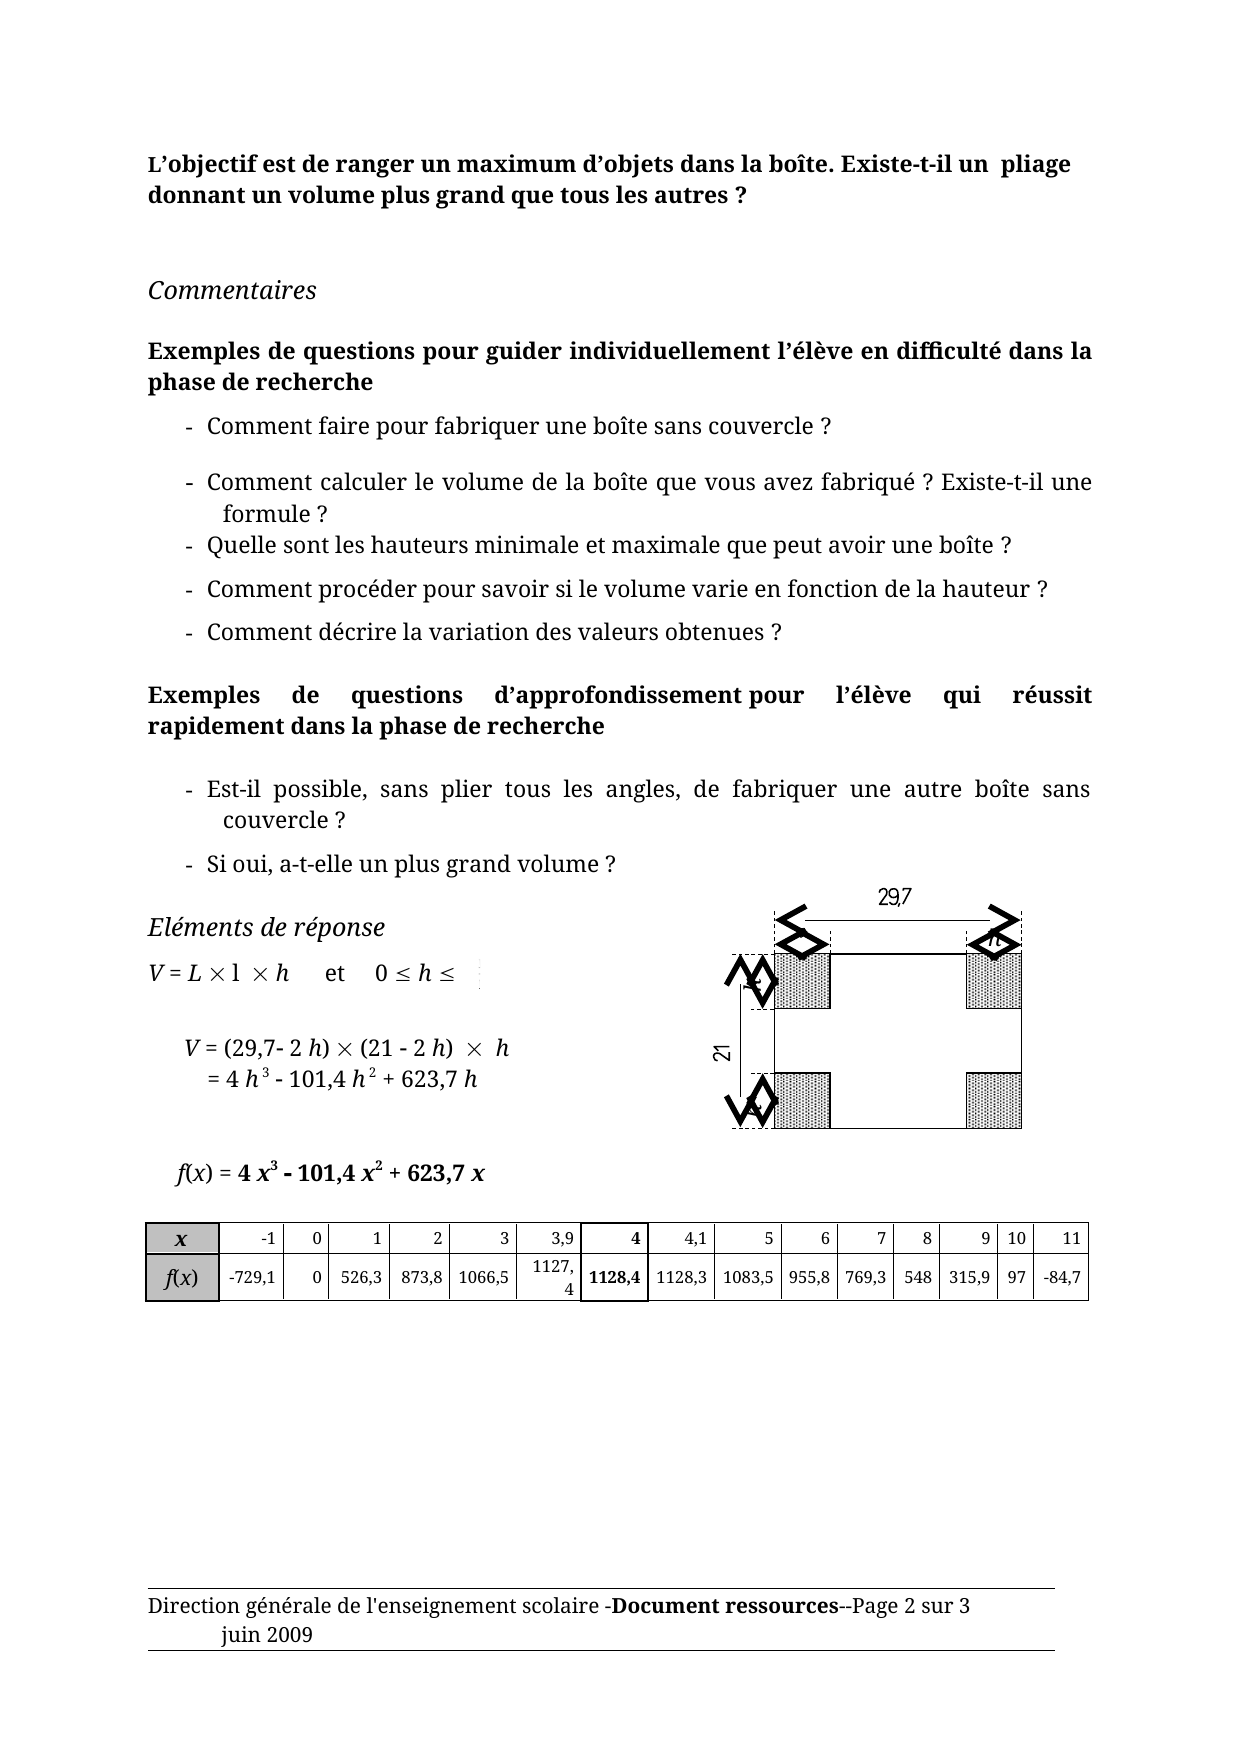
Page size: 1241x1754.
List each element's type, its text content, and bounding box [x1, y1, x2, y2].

table_header 3,9 [516, 1223, 580, 1252]
text f(x) = 4 x3  101,4 x2 + 623,7 x [148, 1157, 1092, 1188]
table_header 7 [837, 1223, 893, 1252]
table_cell -84,7 [1033, 1254, 1088, 1300]
picture [967, 1074, 1021, 1128]
list Si oui, a-t-elle un plus grand volume ? [185, 848, 1092, 879]
table_header -1 [220, 1223, 283, 1252]
table_cell 1128,4 [582, 1254, 647, 1300]
list Comment faire pour fabriquer une boîte sans couvercle ? [185, 410, 1092, 441]
table_header 5 [714, 1223, 781, 1252]
text [816, 944, 980, 953]
table_header 8 [894, 1223, 939, 1252]
list Quelle sont les hauteurs minimale et maximale que peut avoir une boîte ? [185, 529, 1092, 560]
text V = L  l  h et 0  h  [148, 944, 788, 1000]
table_header 3 [450, 1223, 516, 1252]
list Est-il possible, sans plier tous les angles, de fabriquer une autre boîte sans couvercle ? [185, 773, 1092, 835]
text [1022, 1032, 1092, 1063]
table_header 10 [998, 1223, 1033, 1252]
table_header 9 [939, 1223, 998, 1252]
text [741, 1032, 774, 1063]
table_cell 1083,5 [714, 1254, 781, 1300]
text Commentaires [148, 273, 1092, 307]
table_cell -729,1 [220, 1254, 283, 1300]
table_header 4 [582, 1224, 647, 1252]
table_cell f(x) [147, 1255, 218, 1300]
text [1003, 910, 1092, 944]
text = 4 h 3  101,4 h 2 + 623,7 h [148, 1063, 740, 1094]
table_cell 526,3 [329, 1254, 389, 1300]
text h [988, 922, 1003, 953]
table_header x [147, 1224, 218, 1252]
table_header 0 [283, 1223, 329, 1252]
text Exemples de questions d’approfondissement pour l’élève qui réussit rapidement dans la phase de recherche [148, 679, 1092, 741]
table_cell 873,8 [389, 1254, 450, 1300]
table_header 4,1 [649, 1223, 714, 1252]
table_header 1 [329, 1223, 389, 1252]
table_cell 1066,5 [450, 1254, 516, 1300]
picture [967, 954, 1021, 1008]
table_cell 1127,4 [516, 1254, 580, 1300]
table_header 6 [781, 1223, 837, 1252]
table_cell 97 [998, 1254, 1033, 1300]
table_header 11 [1033, 1223, 1088, 1252]
text [1009, 944, 1092, 1000]
table_cell 1128,3 [649, 1254, 714, 1300]
text Exemples de questions pour guider individuellement l’élève en difficulté dans la phase de recherche [148, 335, 1092, 398]
table_cell 315,9 [939, 1254, 998, 1300]
picture [775, 954, 829, 1008]
text Eléments de réponse [148, 910, 795, 944]
text [1022, 1063, 1092, 1094]
table_cell 0 [283, 1254, 329, 1300]
list Comment décrire la variation des valeurs obtenues ? [185, 616, 1092, 648]
text [741, 1063, 774, 1094]
list Comment procéder pour savoir si le volume varie en fonction de la hauteur ? [185, 573, 1092, 604]
table_cell 548 [894, 1254, 939, 1300]
text [789, 910, 1007, 944]
list Comment calculer le volume de la boîte que vous avez fabriqué ? Existe-t-il une formule ? [185, 466, 1092, 529]
text L’objectif est de ranger un maximum d’objets dans la boîte. Existe-t-il un pliage donnant un volume plus grand que tous les autres ? [148, 148, 1092, 210]
table_header 2 [389, 1223, 450, 1252]
picture [775, 1074, 829, 1128]
table_cell 769,3 [837, 1254, 893, 1300]
text V = (29,7 2 h)  (21  2 h)  h [148, 1032, 740, 1063]
table_cell 955,8 [781, 1254, 837, 1300]
